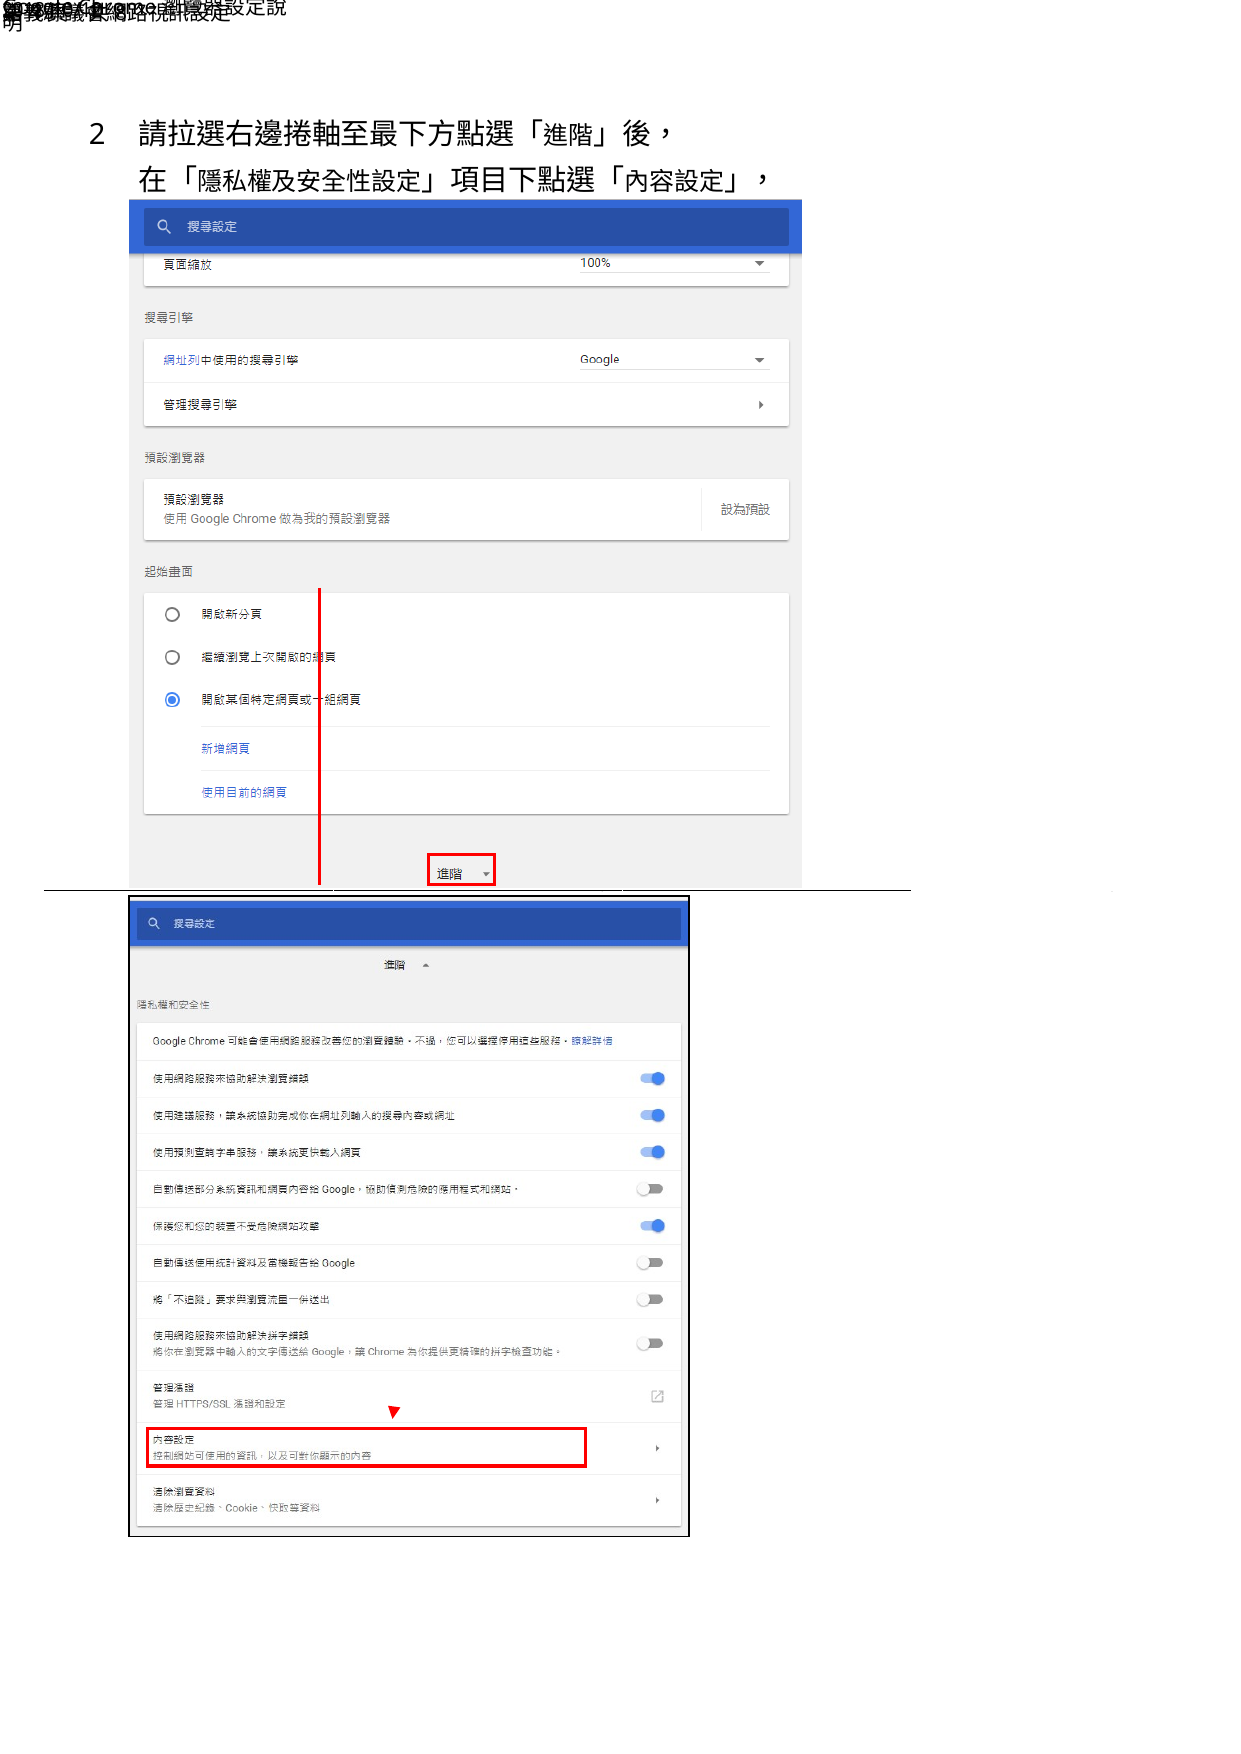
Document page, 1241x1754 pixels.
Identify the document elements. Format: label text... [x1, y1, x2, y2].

picture [129, 199, 802, 888]
picture [130, 897, 688, 1536]
text 在「隱私權及安全性設定」項目下點選「內容設定」， [139, 152, 1171, 199]
list 請拉選右邊捲軸至最下方點選「進階」後， [89, 114, 1171, 152]
